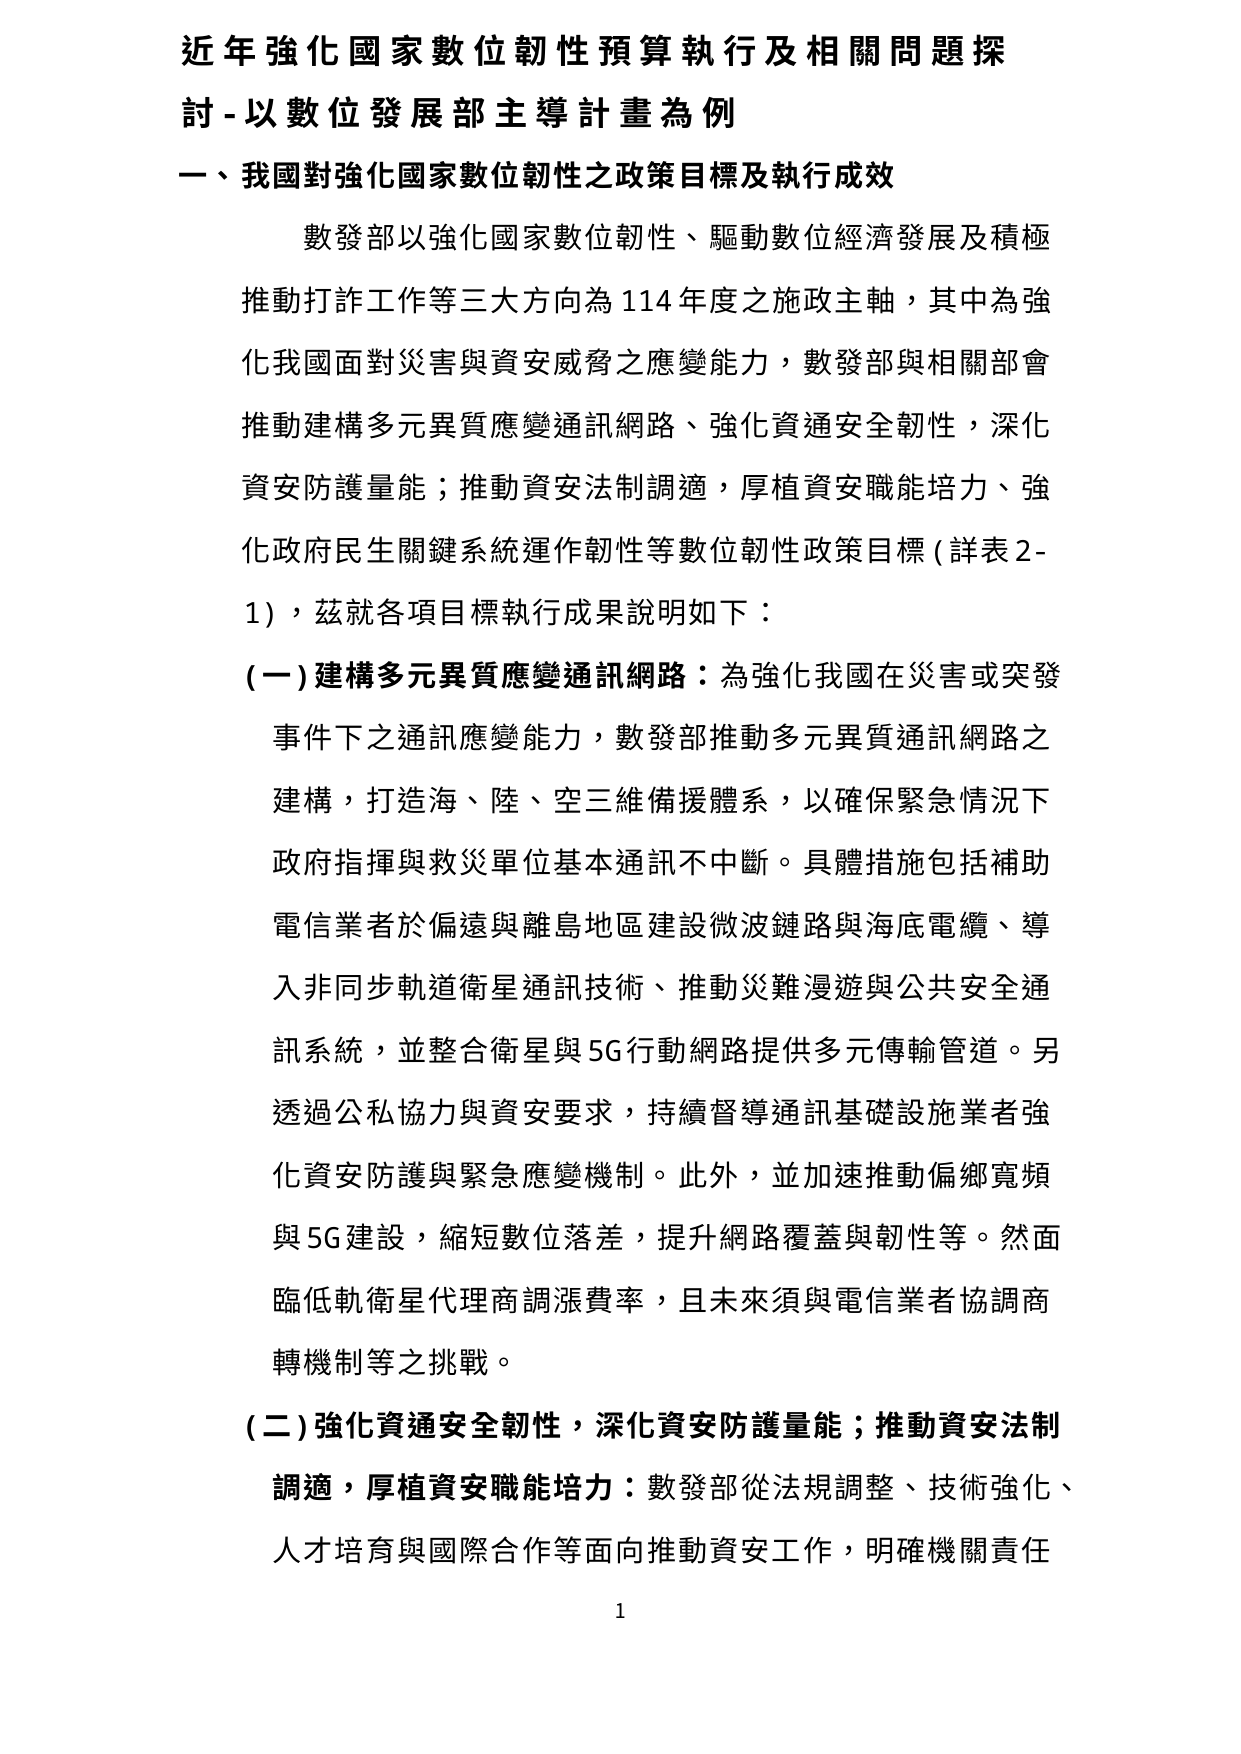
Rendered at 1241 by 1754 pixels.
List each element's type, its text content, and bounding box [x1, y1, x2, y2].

text 近年強化國家數位韌性預算執行及相關問題探討-以數位發展部主導計畫為例 [177, 7, 1063, 132]
text 數發部以強化國家數位韌性、驅動數位經濟發展及積極推動打詐工作等三大方向為114年度之施政主軸，其中為強化我國面對災害與資安威脅之應變能力，數發部與相關部會推動建構多元異質應變通訊網路、強化資通安全韌性，深化資安防護量能；推動資安法制調適，厚植資安職能培力、強化政府民生關鍵系統運作韌性等數位韌性政策目標(詳表2-1)，茲就各項目標執行成果說明如下： [236, 194, 1063, 632]
text (二)強化資通安全韌性，深化資安防護量能；推動資安法制調適，厚植資安職能培力：數發部從法規調整、技術強化、人才培育與國際合作等面向推動資安工作，明確機關責任並強化資安管理與人力配置，並透過說明會廣泛蒐集意見，確保制度落實；另規劃第七期「國家資通安全發展方案(114年至117年)」草案，結合政府、產業與人才3大要素，打造健全之資安防護體系，推動AI與新興科技應用。數發部並積極參與國際資安交流，與多國建立合作關係，推動情資共享與聯防；建構資安聯防機制，自動化分享威脅情資與黑名單，協助機關即時應對攻擊；並推廣零信任網路架構與關鍵基礎設施資安標準，提升整體防護能力。 [236, 1382, 1063, 1569]
text (一)建構多元異質應變通訊網路：為強化我國在災害或突發事件下之通訊應變能力，數發部推動多元異質通訊網路之建構，打造海、陸、空三維備援體系，以確保緊急情況下政府指揮與救災單位基本通訊不中斷。具體措施包括補助電信業者於偏遠與離島地區建設微波鏈路與海底電纜、導入非同步軌道衛星通訊技術、推動災難漫遊與公共安全通訊系統，並整合衛星與5G行動網路提供多元傳輸管道。另透過公私協力與資安要求，持續督導通訊基礎設施業者強化資安防護與緊急應變機制。此外，並加速推動偏鄉寬頻與5G建設，縮短數位落差，提升網路覆蓋與韌性等。然面臨低軌衛星代理商調漲費率，且未來須與電信業者協調商轉機制等之挑戰。 [236, 632, 1063, 1382]
text 一、我國對強化國家數位韌性之政策目標及執行成效 [177, 132, 1063, 194]
